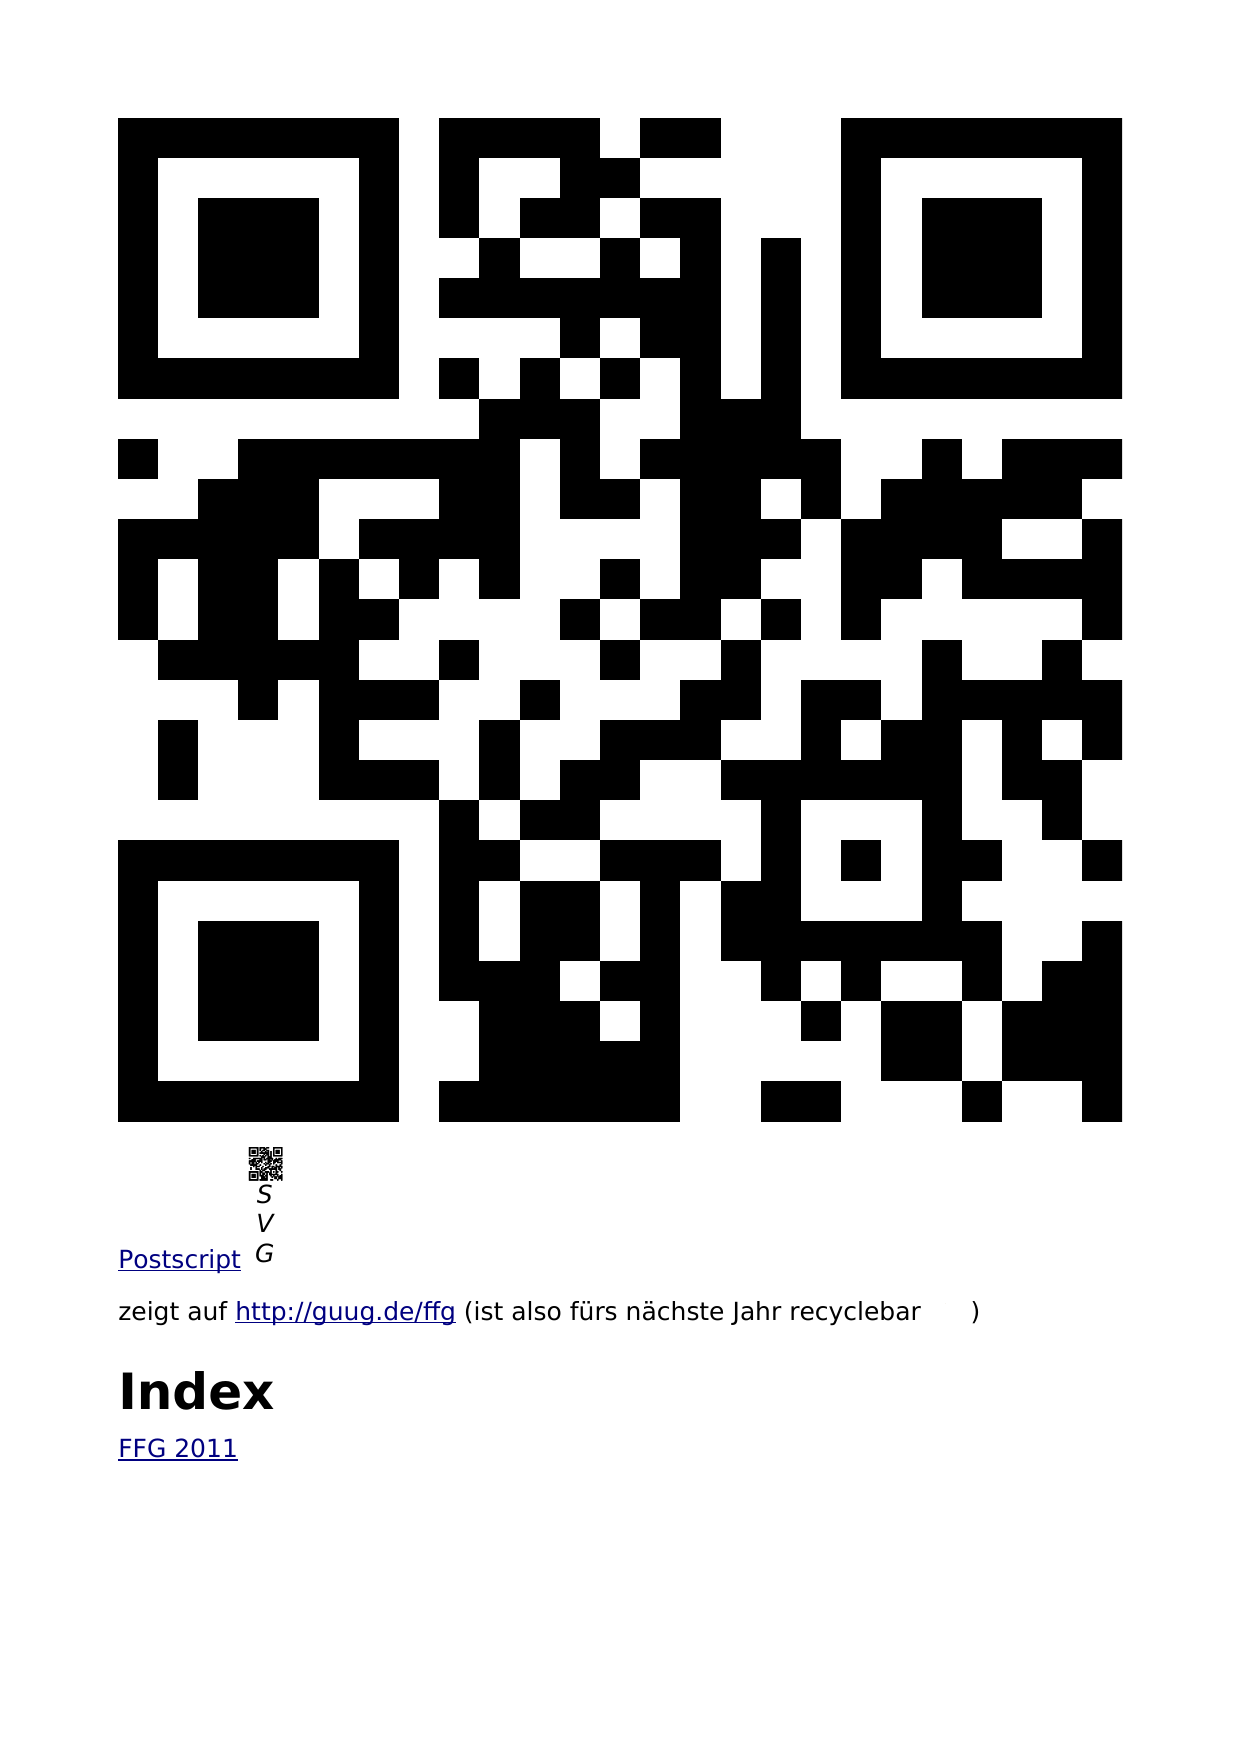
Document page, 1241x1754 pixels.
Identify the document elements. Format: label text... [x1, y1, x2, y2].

text [249, 1165, 259, 1171]
text SVG [249, 1173, 282, 1268]
subtitle Index [118, 1363, 1122, 1422]
picture [118, 118, 1123, 1122]
text zeigt auf http://guug.de/ffg (ist also fürs nächste Jahr recyclebar ) [118, 1286, 1122, 1326]
text FFG 2011 [118, 1434, 1122, 1463]
text Postscript [118, 1134, 1122, 1274]
